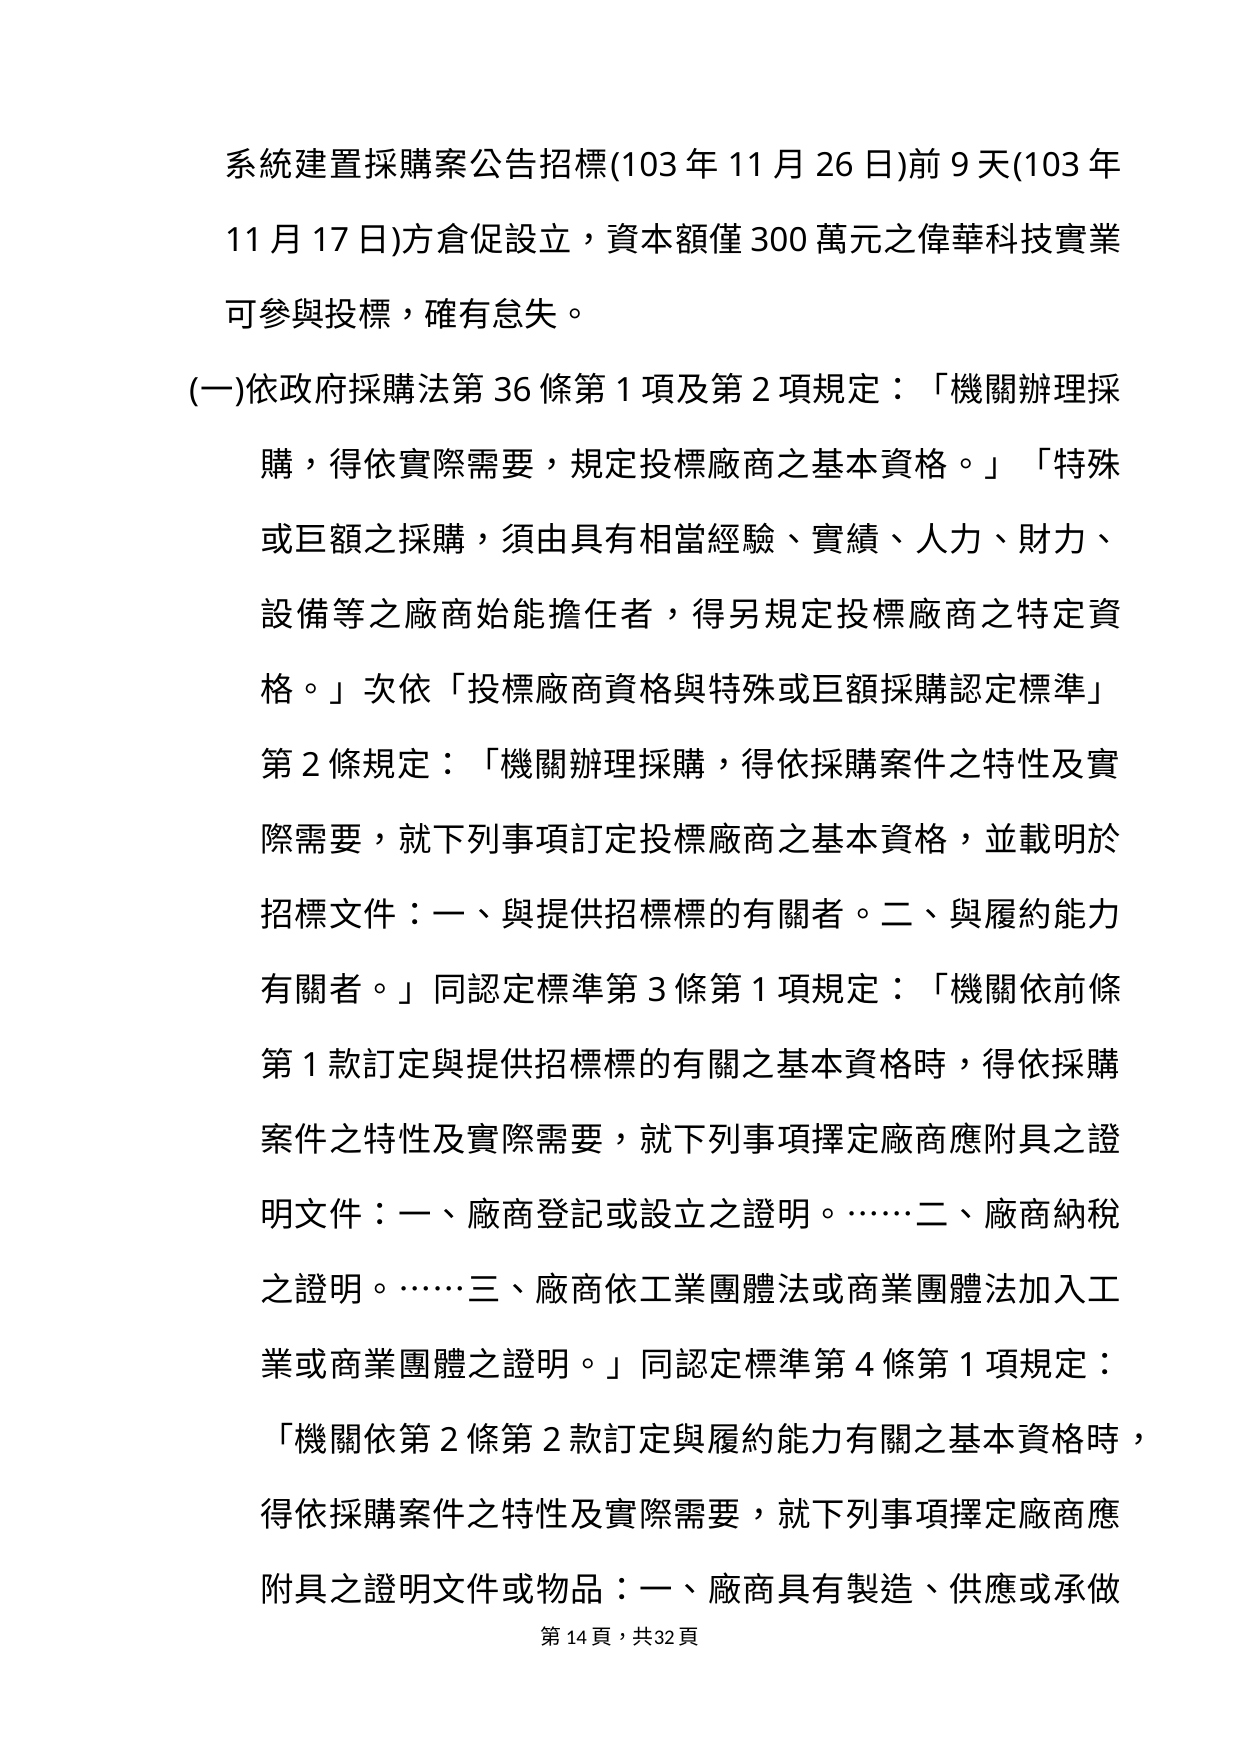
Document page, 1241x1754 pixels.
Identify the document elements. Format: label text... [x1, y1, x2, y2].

subtitle 一、依政府採購法第36條及「投標廠商資格與特殊或巨額採購認定標準」規定，得依實際需要規定投標廠商之基本資格及特定資料。金門縣政府觀光處於103年11月3日簽辦「金門縣公共自行車租賃系統委外建置與營運服務計畫」巨額採購案，未依該府主計處之建議，慎酌採購案件之特殊性及實際需要，妥訂投標廠商基本資格及特定資格，僅於招標文件規範投標廠商檢附公司登記證明或商業登記證明或主管機關立案證明、納稅證明等基本資格文件，但新設立公司不須提出納稅證明，未依上開認定標準第4條規定，訂定廠商應具製造、供應或承做能力，或具有維修、維護或售後服務能力等基本資格，亦未依該認定標準第5條訂定投標廠商特定資格，致令甫於系統建置採購案公告招標(103年11月26日)前9天(103年11月17日)方倉促設立，資本額僅300萬元之偉華科技實業可參與投標，確有怠失。 [153, 118, 1122, 343]
subtitle (一)依政府採購法第36條第1項及第2項規定：「機關辦理採購，得依實際需要，規定投標廠商之基本資格。」「特殊或巨額之採購，須由具有相當經驗、實績、人力、財力、設備等之廠商始能擔任者，得另規定投標廠商之特定資格。」次依「投標廠商資格與特殊或巨額採購認定標準」第2條規定：「機關辦理採購，得依採購案件之特性及實際需要，就下列事項訂定投標廠商之基本資格，並載明於招標文件：一、與提供招標標的有關者。二、與履約能力有關者。」同認定標準第3條第1項規定：「機關依前條第1款訂定與提供招標標的有關之基本資格時，得依採購案件之特性及實際需要，就下列事項擇定廠商應附具之證明文件：一、廠商登記或設立之證明。……二、廠商納稅之證明。……三、廠商依工業團體法或商業團體法加入工業或商業團體之證明。」同認定標準第4條第1項規定：「機關依第2條第2款訂定與履約能力有關之基本資格時，得依採購案件之特性及實際需要，就下列事項擇定廠商應附具之證明文件或物品：一、廠商具有製造、供應或承做能力之證明。……二、廠商具有如期履約能力之證明。三、廠商或其受雇人、從業人員具有專門技能之證明。……四、廠商具有維修、維護或售後服務能力之證明。……五、廠商信用之證明。……六、其他法令規定或經主管機關認定者。」同認定標準第5條第1項規定：「機關辦理特殊或巨額採購，除依第2條規定訂定基本資格外，得視採購案件之特性及實際需要，就下列事項擇定投標廠商之特定資格，並載明於招標文件：一、具有相當經驗或實績者。其範圍得包括於截止投標日前5年內，完成與招標標的同性質或相當之工程、財物或勞務契約……。二、具有相當人力者。……三、具有相當財力者。……四、具有相當設備者。……五、具有符合國際或國家品質管理之驗證文件者。六、其他經主管機關認定者。」同認定標準第8條第3款規定：「採購金額在下列金額以上者，為巨額採購：勞務採購，為新臺幣(下同)2,000萬元。」 [189, 343, 1122, 1618]
